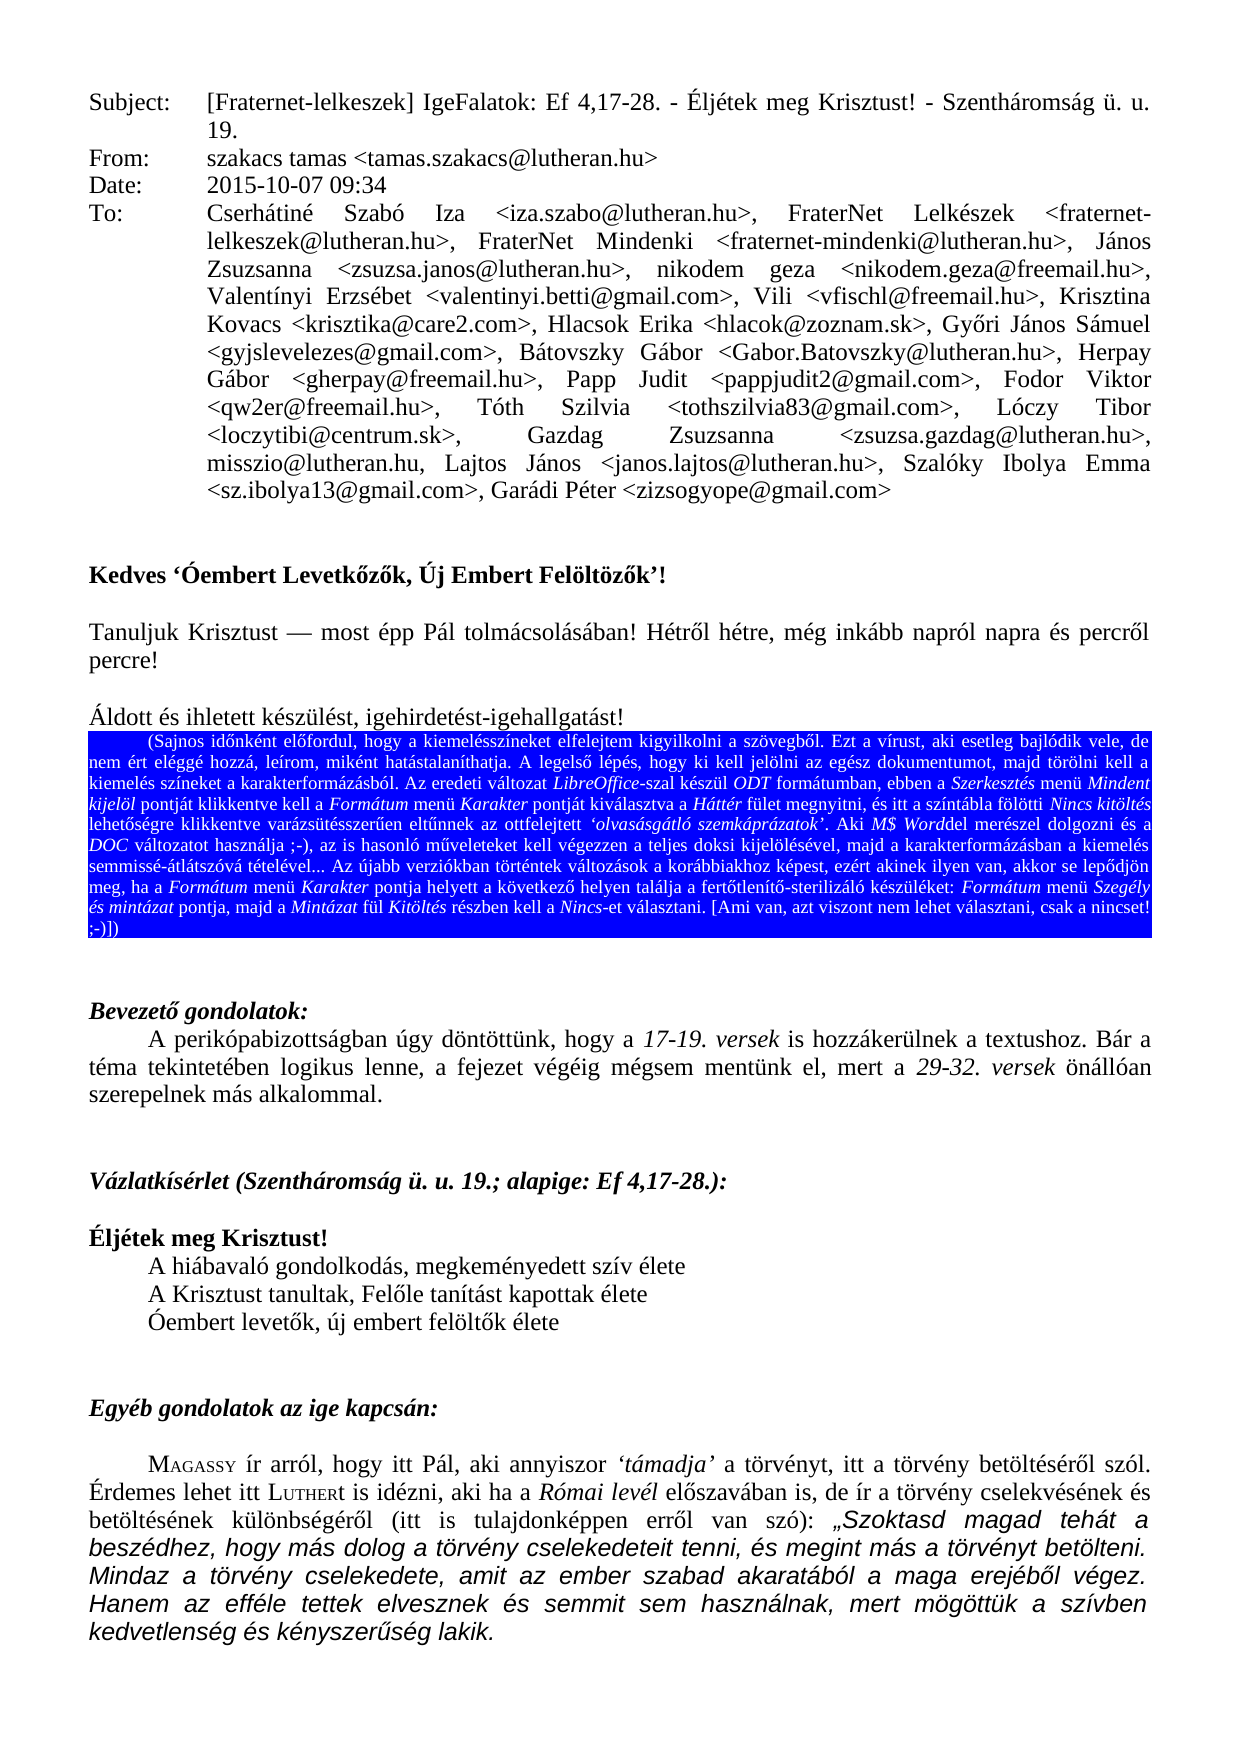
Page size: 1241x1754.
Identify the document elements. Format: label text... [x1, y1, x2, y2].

text A perikópabizottságban úgy döntöttünk, hogy a 17-19. versek is hozzákerülnek a textushoz. Bár a téma tekintetében logikus lenne, a fejezet végéig mégsem mentünk el, mert a 29-32. versek önállóan szerepelnek más alkalommal. [88, 1025, 1152, 1108]
subtitle Kedves ‘Óembert Levetkőzők, Új Embert Felöltözők’! [88, 561, 1152, 589]
text Egyéb gondolatok az ige kapcsán: [88, 1394, 1152, 1422]
text Éljétek meg Krisztust! [88, 1224, 1152, 1252]
text Magassy ír arról, hogy itt Pál, aki annyiszor ‘támadja’ a törvényt, itt a törvény betöltéséről szól. Érdemes lehet itt Luthert is idézni, aki ha a Római levél előszavában is, de ír a törvény cselekvésének és betöltésének különbségéről (itt is tulajdonképpen erről van szó): „Szoktasd magad tehát a beszédhez, hogy más dolog a törvény cselekedeteit tenni, és megint más a törvényt betölteni. Mindaz a törvény cselekedete, amit az ember szabad akaratából a maga erejéből végez. Hanem az efféle tettek elvesznek és semmit sem használnak, mert mögöttük a szívben kedvetlenség és kényszerűség lakik. [88, 1450, 1152, 1646]
text Óembert levetők, új embert felöltők élete [88, 1308, 1152, 1335]
text Tanuljuk Krisztust ― most épp Pál tolmácsolásában! Hétről hétre, még inkább napról napra és percről percre! [88, 618, 1152, 674]
text Date: 2015-10-07 09:34 [88, 172, 1152, 199]
text A Krisztust tanultak, Felőle tanítást kapottak élete [88, 1280, 1152, 1308]
text Áldott és ihletett készülést, igehirdetést-igehallgatást! [88, 703, 1152, 731]
text (Sajnos időnként előfordul, hogy a kiemelésszíneket elfelejtem kigyilkolni a szövegből. Ezt a vírust, aki esetleg bajlódik vele, de nem ért eléggé hozzá, leírom, miként hatástalaníthatja. A legelső lépés, hogy ki kell jelölni az egész dokumentumot, majd törölni kell a kiemelés színeket a karakterformázásból. Az eredeti változat LibreOffice-szal készül ODT formátumban, ebben a Szerkesztés menü Mindent kijelöl pontját klikkentve kell a Formátum menü Karakter pontját kiválasztva a Háttér fület megnyitni, és itt a színtábla fölötti Nincs kitöltés lehetőségre klikkentve varázsütésszerűen eltűnnek az ottfelejtett ‘olvasásgátló szemkáprázatok’. Aki M$ Worddel merészel dolgozni és a DOC változatot használja ;‑), az is hasonló műveleteket kell végezzen a teljes doksi kijelölésével, majd a karakterformázásban a kiemelés semmissé-átlátszóvá tételével... Az újabb verziókban történtek változások a korábbiakhoz képest, ezért akinek ilyen van, akkor se lepődjön meg, ha a Formátum menü Karakter pontja helyett a következő helyen találja a fertőtlenítő-sterilizáló készüléket: Formátum menü Szegély és mintázat pontja, majd a Mintázat fül Kitöltés részben kell a Nincs-et választani. [Ami van, azt viszont nem lehet választani, csak a nincset! ;‑)]) [88, 731, 1152, 938]
text To: Cserhátiné Szabó Iza <iza.szabo@lutheran.hu>, FraterNet Lelkészek <fraternet-lelkeszek@lutheran.hu>, FraterNet Mindenki <fraternet-mindenki@lutheran.hu>, János Zsuzsanna <zsuzsa.janos@lutheran.hu>, nikodem geza <nikodem.geza@freemail.hu>, Valentínyi Erzsébet <valentinyi.betti@gmail.com>, Vili <vfischl@freemail.hu>, Krisztina Kovacs <krisztika@care2.com>, Hlacsok Erika <hlacok@zoznam.sk>, Győri János Sámuel <gyjslevelezes@gmail.com>, Bátovszky Gábor <Gabor.Batovszky@lutheran.hu>, Herpay Gábor <gherpay@freemail.hu>, Papp Judit <pappjudit2@gmail.com>, Fodor Viktor <qw2er@freemail.hu>, Tóth Szilvia <tothszilvia83@gmail.com>, Lóczy Tibor <loczytibi@centrum.sk>, Gazdag Zsuzsanna <zsuzsa.gazdag@lutheran.hu>, misszio@lutheran.hu, Lajtos János <janos.lajtos@lutheran.hu>, Szalóky Ibolya Emma <sz.ibolya13@gmail.com>, Garádi Péter <zizsogyope@gmail.com> [88, 199, 1152, 504]
text Bevezető gondolatok: [88, 997, 1152, 1025]
text From: szakacs tamas <tamas.szakacs@lutheran.hu> [88, 144, 1152, 172]
text Vázlatkísérlet (Szentháromság ü. u. 19.; alapige: Ef 4,17-28.): [88, 1167, 1152, 1195]
text Subject: [Fraternet-lelkeszek] IgeFalatok: Ef 4,17-28. - Éljétek meg Krisztust! - Szentháromság ü. u. 19. [88, 88, 1152, 144]
text A hiábavaló gondolkodás, megkeményedett szív élete [88, 1252, 1152, 1280]
